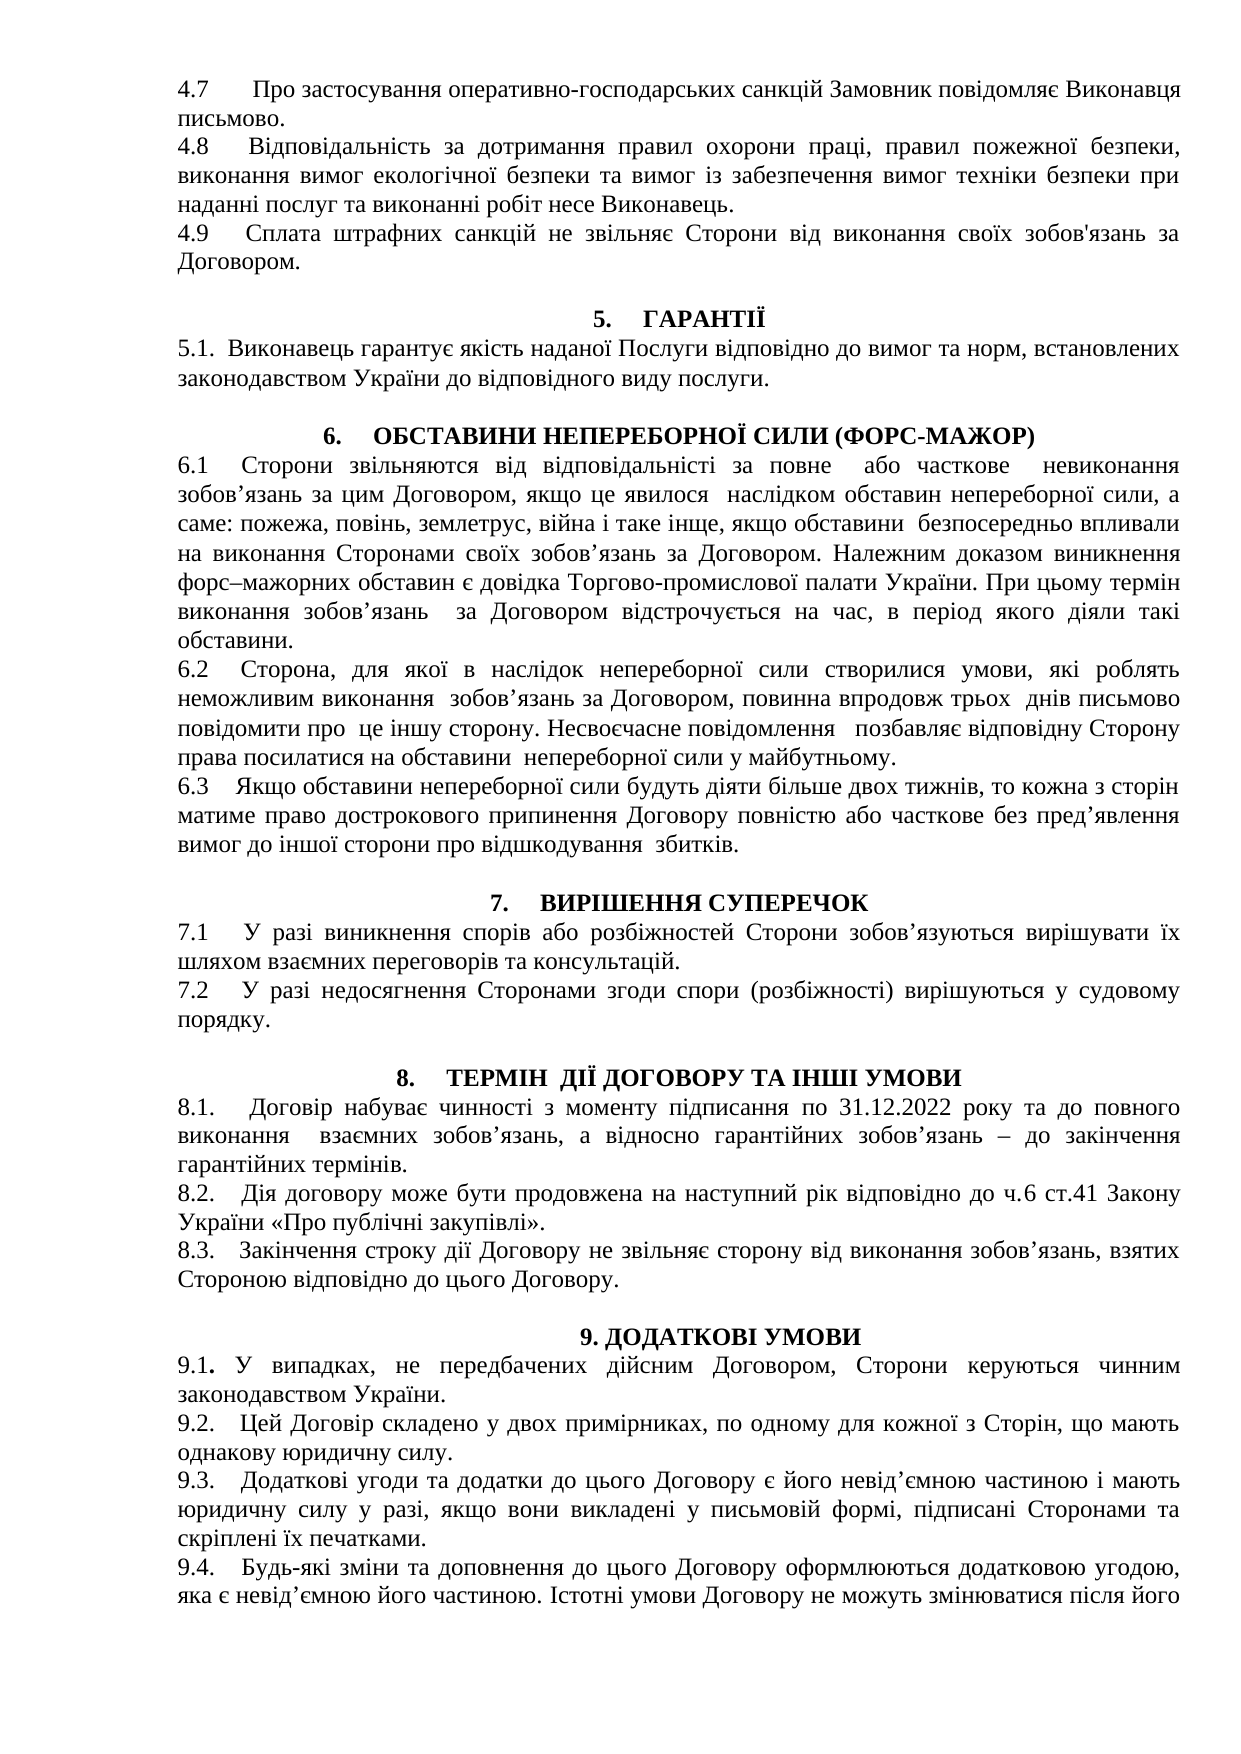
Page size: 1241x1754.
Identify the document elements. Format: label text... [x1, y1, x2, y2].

text 7.2 У разі недосягнення Сторонами згоди спори (розбіжності) вирішуються у судовому порядку. [177, 975, 1181, 1033]
text 6.2 Сторона, для якої в наслідок непереборної сили створилися умови, які роблять неможливим виконання зобов’язань за Договором, повинна впродовж трьох днів письмово повідомити про це іншу сторону. Несвоєчасне повідомлення позбавляє відповідну Сторону права посилатися на обставини непереборної сили у майбутньому. [177, 654, 1181, 771]
text 9.4. Будь-які зміни та доповнення до цього Договору оформлюються додатковою угодою, яка є невід’ємною його частиною. Істотні умови Договору не можуть змінюватися після його [177, 1552, 1181, 1609]
list Виконавець гарантує якість наданої Послуги відповідно до вимог та норм, встановлених законодавством України до відповідного виду послуги. [177, 333, 1181, 392]
list ГАРАНТІЇ [177, 304, 1181, 333]
text 9. ДОДАТКОВІ УМОВИ [260, 1322, 1181, 1351]
text 6.1 Сторони звільняются від відповідальністі за повне або часткове невиконання зобов’язань за цим Договором, якщо це явилося наслідком обставин непереборної сили, а саме: пожежа, повінь, землетрус, війна і таке інще, якщо обставини безпосередньо впливали на виконання Сторонами своїх зобов’язань за Договором. Належним доказом виникнення форс–мажорних обставин є довідка Торгово-промислової палати України. При цьому термін виконання зобов’язань за Договором відстрочується на час, в період якого діяли такі обставини. [177, 450, 1181, 654]
text 9.3. Додаткові угоди та додатки до цього Договору є його невід’ємною частиною і мають юридичну силу у разі, якщо вони викладені у письмовій формі, підписані Сторонами та скріплені їх печатками. [177, 1466, 1181, 1552]
text 4.9 Сплата штрафних санкцій не звільняє Сторони від виконання своїх зобов'язань за Договором. [177, 218, 1181, 275]
text 4.7 Про застосування оперативно-господарських санкцій Замовник повідомляє Виконавця письмово. [177, 74, 1181, 131]
text 6.3 Якщо обставини непереборної сили будуть діяти більше двох тижнів, то кожна з сторін матиме право дострокового припинення Договору повністю або часткове без пред’явлення вимог до іншої сторони про відшкодування збитків. [177, 771, 1181, 858]
text 8.2. Дія договору може бути продовжена на наступний рік відповідно до ч.6 ст.41 Закону України «Про публічні закупівлі». [177, 1178, 1181, 1236]
text 8.1. Договір набуває чинності з моменту підписання по 31.12.2022 року та до повного виконання взаємних зобов’язань, а відносно гарантійних зобов’язань – до закінчення гарантійних термінів. [177, 1092, 1181, 1178]
list ТЕРМІН ДІЇ ДОГОВОРУ ТА ІНШІ УМОВИ [177, 1063, 1181, 1092]
text 7.1 У разі виникнення спорів або розбіжностей Сторони зобов’язуються вирішувати їх шляхом взаємних переговорів та консультацій. [177, 917, 1181, 975]
text 4.8 Відповідальність за дотримання правил охорони праці, правил пожежної безпеки, виконання вимог екологічної безпеки та вимог із забезпечення вимог техніки безпеки при наданні послуг та виконанні робіт несе Виконавець. [177, 131, 1181, 218]
text 8.3. Закінчення строку дії Договору не звільняє сторону від виконання зобов’язань, взятих Стороною відповідно до цього Договору. [177, 1236, 1181, 1293]
text 9.1. У випадках, не передбачених дійсним Договором, Сторони керуються чинним законодавством України. [177, 1351, 1181, 1408]
text 9.2. Цей Договір складено у двох примірниках, по одному для кожної з Сторін, що мають однакову юридичну силу. [177, 1408, 1181, 1466]
list ОБСТАВИНИ НЕПЕРЕБОРНОЇ СИЛИ (ФОРС-МАЖОР) [177, 421, 1181, 450]
list ВИРІШЕННЯ СУПЕРЕЧОК [177, 888, 1181, 917]
